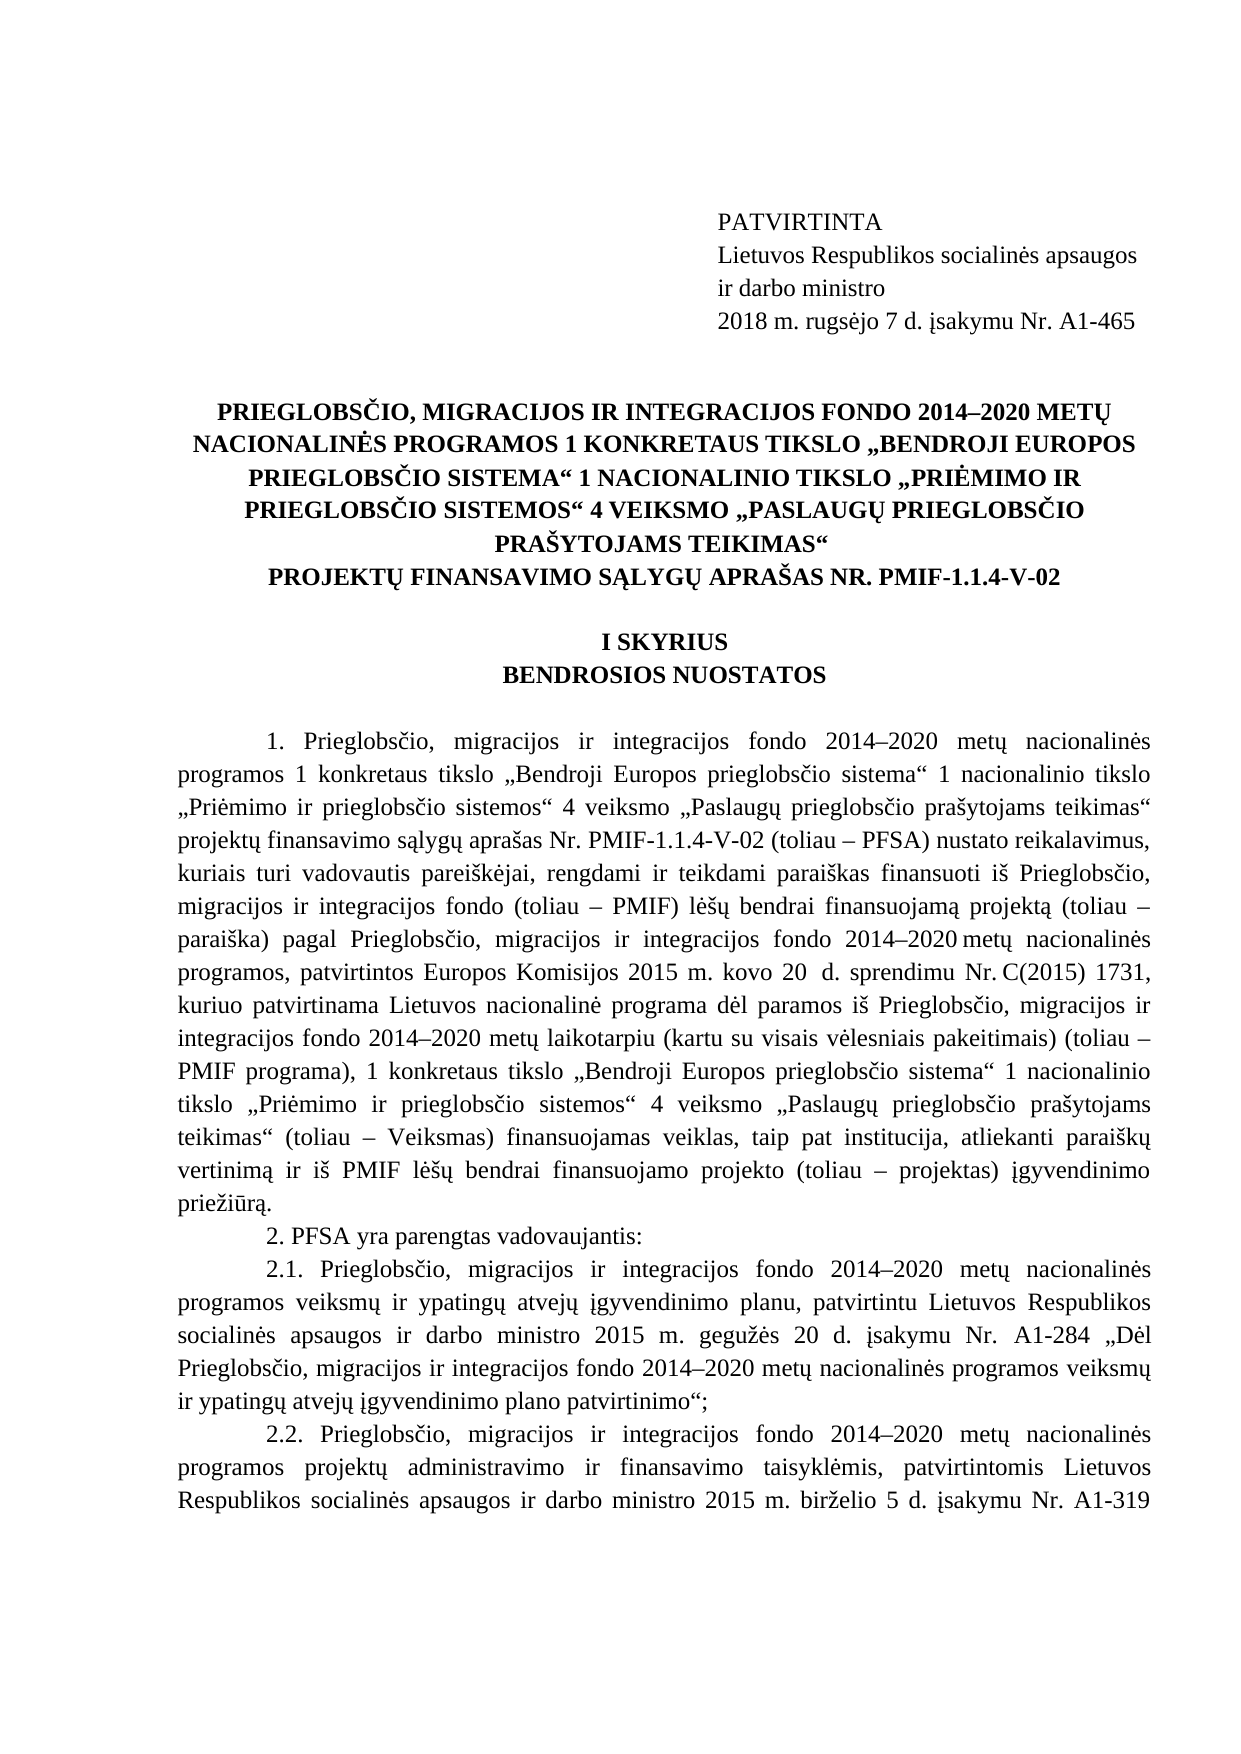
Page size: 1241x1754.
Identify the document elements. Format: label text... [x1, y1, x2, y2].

text 1. Prieglobsčio, migracijos ir integracijos fondo 2014–2020 metų nacionalinės programos 1 konkretaus tikslo „Bendroji Europos prieglobsčio sistema“ 1 nacionalinio tikslo „Priėmimo ir prieglobsčio sistemos“ 4 veiksmo „Paslaugų prieglobsčio prašytojams teikimas“ projektų finansavimo sąlygų aprašas Nr. PMIF-1.1.4-V-02 (toliau – PFSA) nustato reikalavimus, kuriais turi vadovautis pareiškėjai, rengdami ir teikdami paraiškas finansuoti iš Prieglobsčio, migracijos ir integracijos fondo (toliau – PMIF) lėšų bendrai finansuojamą projektą (toliau – paraiška) pagal Prieglobsčio, migracijos ir integracijos fondo 2014–2020 metų nacionalinės programos, patvirtintos Europos Komisijos 2015 m. kovo 20 d. sprendimu Nr. C(2015) 1731, kuriuo patvirtinama Lietuvos nacionalinė programa dėl paramos iš Prieglobsčio, migracijos ir integracijos fondo 2014–2020 metų laikotarpiu (kartu su visais vėlesniais pakeitimais) (toliau – PMIF programa), 1 konkretaus tikslo „Bendroji Europos prieglobsčio sistema“ 1 nacionalinio tikslo „Priėmimo ir prieglobsčio sistemos“ 4 veiksmo „Paslaugų prieglobsčio prašytojams teikimas“ (toliau – Veiksmas) finansuojamas veiklas, taip pat institucija, atliekanti paraiškų vertinimą ir iš PMIF lėšų bendrai finansuojamo projekto (toliau – projektas) įgyvendinimo priežiūrą. [177, 726, 1152, 1217]
text I SKYRIUS [177, 627, 1152, 656]
text PROJEKTŲ FINANSAVIMO SĄLYGŲ APRAŠAS NR. PMIF-1.1.4-V-02 [177, 562, 1152, 590]
text 2018 m. rugsėjo 7 d. įsakymu Nr. A1-465 [717, 306, 1152, 334]
text 2.1. Prieglobsčio, migracijos ir integracijos fondo 2014–2020 metų nacionalinės programos veiksmų ir ypatingų atvejų įgyvendinimo planu, patvirtintu Lietuvos Respublikos socialinės apsaugos ir darbo ministro 2015 m. gegužės 20 d. įsakymu Nr. A1-284 „Dėl Prieglobsčio, migracijos ir integracijos fondo 2014–2020 metų nacionalinės programos veiksmų ir ypatingų atvejų įgyvendinimo plano patvirtinimo“; [177, 1254, 1152, 1415]
text BENDROSIOS NUOSTATOS [177, 660, 1152, 689]
text 2. PFSA yra parengtas vadovaujantis: [177, 1221, 1152, 1250]
text 2.2. Prieglobsčio, migracijos ir integracijos fondo 2014–2020 metų nacionalinės programos projektų administravimo ir finansavimo taisyklėmis, patvirtintomis Lietuvos Respublikos socialinės apsaugos ir darbo ministro 2015 m. birželio 5 d. įsakymu Nr. A1-319 [177, 1419, 1152, 1514]
text PRIEGLOBSČIO, MIGRACIJOS IR INTEGRACIJOS FONDO 2014–2020 METŲ NACIONALINĖS PROGRAMOS 1 KONKRETAUS TIKSLO „BENDROJI EUROPOS PRIEGLOBSČIO SISTEMA“ 1 NACIONALINIO TIKSLO „PRIĖMIMO IR PRIEGLOBSČIO SISTEMOS“ 4 VEIKSMO „PASLAUGŲ PRIEGLOBSČIO PRAŠYTOJAMS TEIKIMAS“ [177, 397, 1152, 557]
text Lietuvos Respublikos socialinės apsaugos ir darbo ministro [717, 240, 1152, 301]
text PATVIRTINTA [582, 207, 1152, 235]
